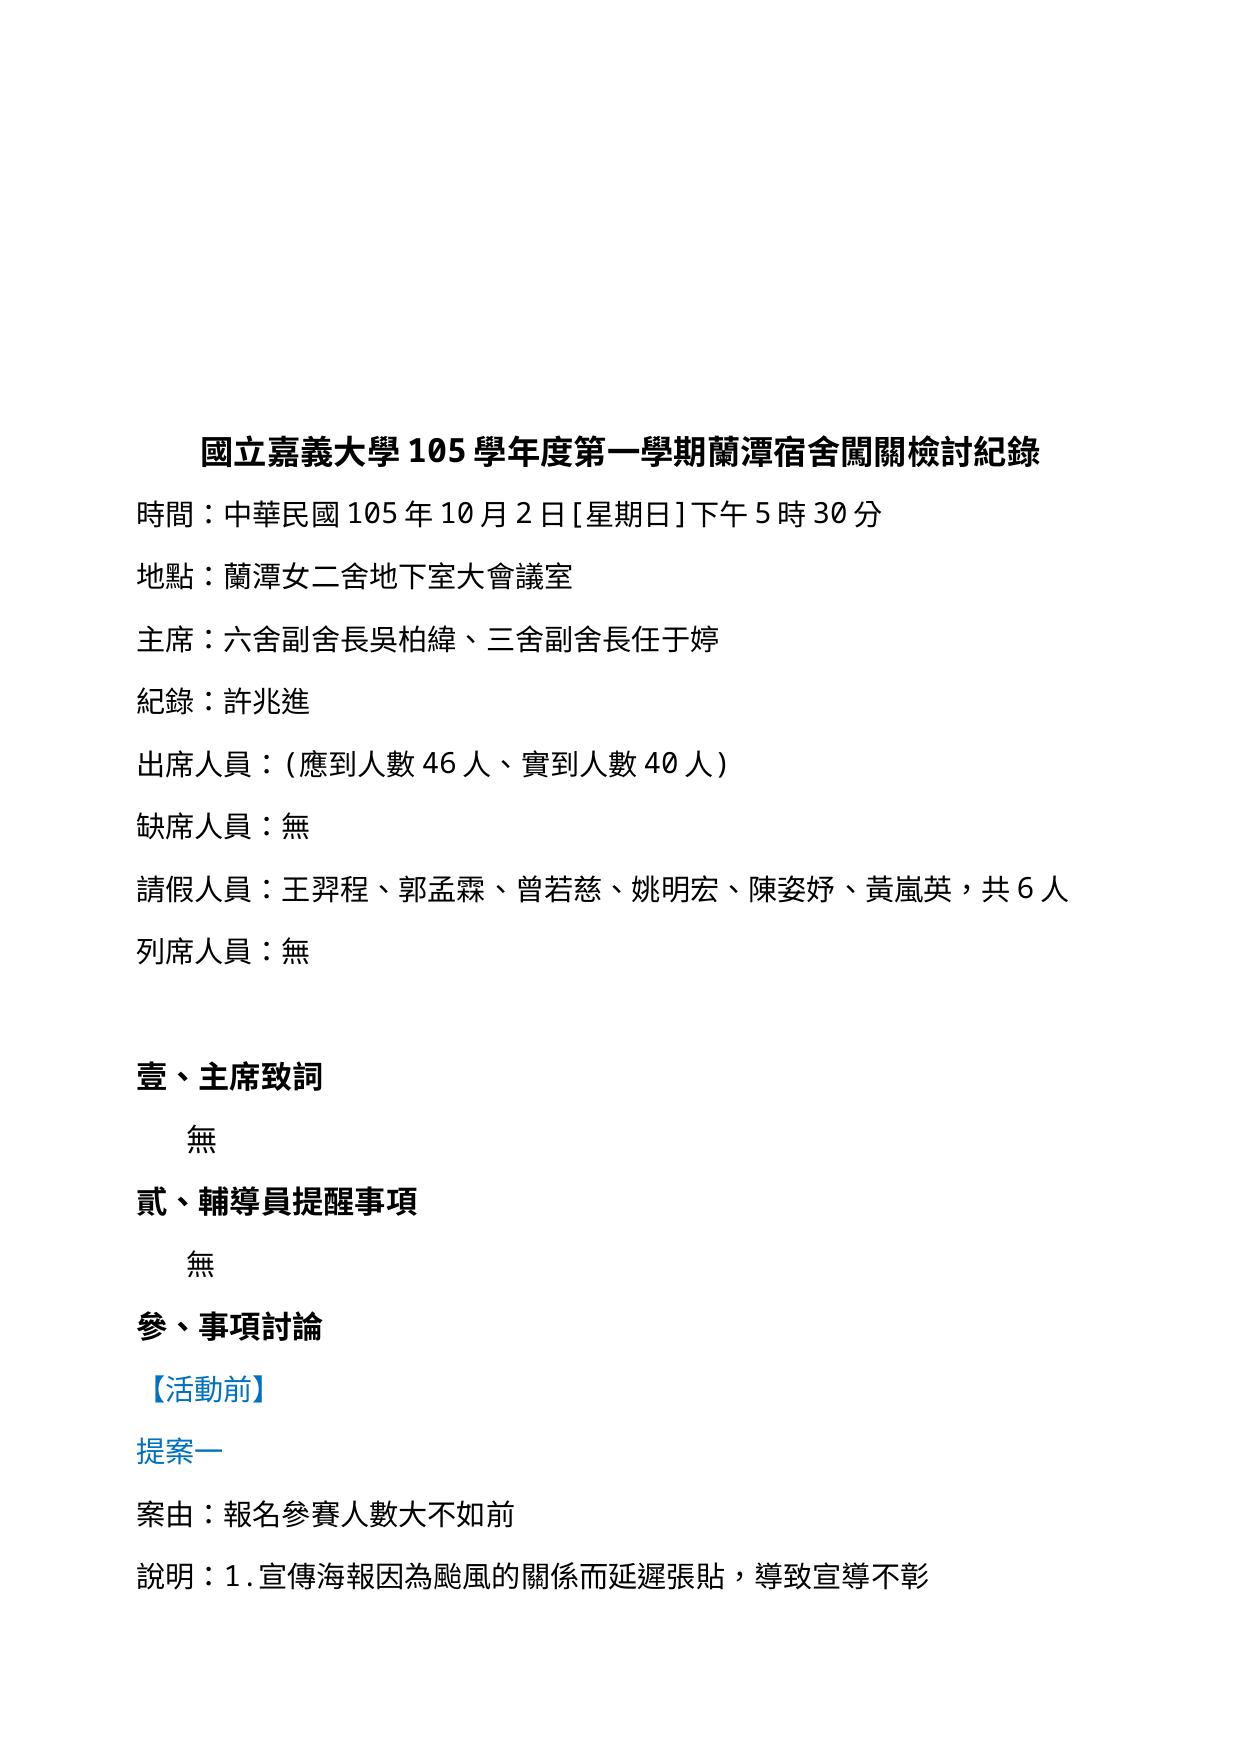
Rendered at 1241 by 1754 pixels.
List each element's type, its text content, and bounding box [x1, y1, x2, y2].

text 國立嘉義大學105學年度第一學期蘭潭宿舍闖關檢討紀錄 [136, 408, 1104, 471]
text 無 [186, 1221, 1104, 1283]
text 缺席人員：無 [136, 783, 1104, 846]
text 地點：蘭潭女二舍地下室大會議室 [136, 533, 1104, 596]
text 案由：報名參賽人數大不如前 [136, 1471, 1104, 1533]
text 說明：1.宣傳海報因為颱風的關係而延遲張貼，導致宣導不彰 [136, 1533, 1104, 1596]
text 【活動前】 [136, 1346, 1104, 1408]
text 主席：六舍副舍長吳柏緯、三舍副舍長任于婷 紀錄：許兆進 [136, 596, 1104, 721]
text 貳、輔導員提醒事項 [136, 1158, 1104, 1221]
text 提案一 [136, 1408, 1104, 1471]
text 參、事項討論 [136, 1283, 1104, 1346]
text 列席人員：無 [136, 908, 1104, 971]
text 時間：中華民國105年10月2日[星期日]下午5時30分 [136, 471, 1104, 533]
text 出席人員：(應到人數46人、實到人數40人) [136, 721, 1104, 783]
text 壹、主席致詞 [136, 1033, 1104, 1096]
text 請假人員：王羿程、郭孟霖、曾若慈、姚明宏、陳姿妤、黃嵐英，共6人 [136, 846, 1104, 908]
text 無 [136, 1096, 1104, 1158]
